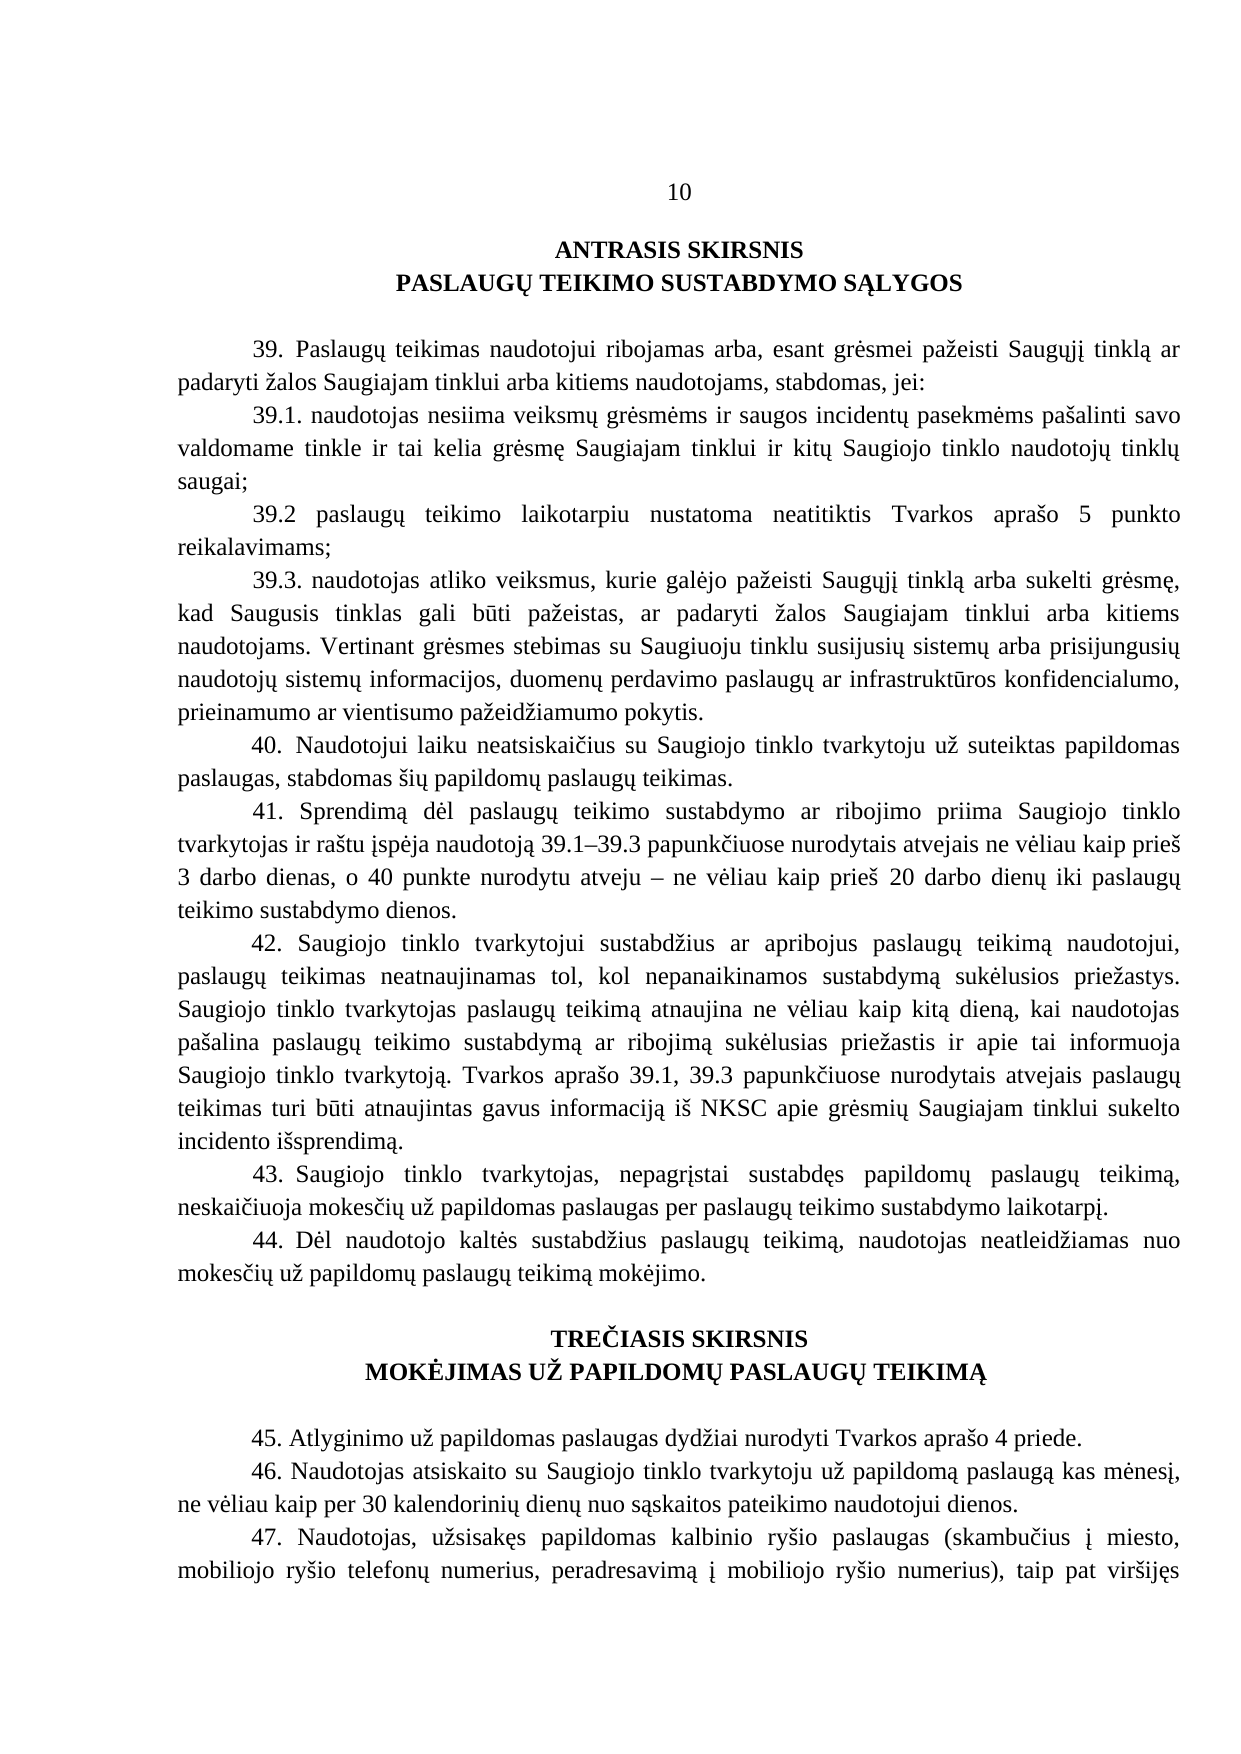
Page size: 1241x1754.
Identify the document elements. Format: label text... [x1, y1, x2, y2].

text 41. Sprendimą dėl paslaugų teikimo sustabdymo ar ribojimo priima Saugiojo tinklo tvarkytojas ir raštu įspėja naudotoją 39.1–39.3 papunkčiuose nurodytais atvejais ne vėliau kaip prieš 3 darbo dienas, o 40 punkte nurodytu atveju – ne vėliau kaip prieš 20 darbo dienų iki paslaugų teikimo sustabdymo dienos. [177, 796, 1181, 924]
text ANTRASIS SKIRSNIS [177, 235, 1181, 263]
text 39. Paslaugų teikimas naudotojui ribojamas arba, esant grėsmei pažeisti Saugųjį tinklą ar padaryti žalos Saugiajam tinklui arba kitiems naudotojams, stabdomas, jei: [177, 334, 1181, 396]
text 42. Saugiojo tinklo tvarkytojui sustabdžius ar apribojus paslaugų teikimą naudotojui, paslaugų teikimas neatnaujinamas tol, kol nepanaikinamos sustabdymą sukėlusios priežastys. Saugiojo tinklo tvarkytojas paslaugų teikimą atnaujina ne vėliau kaip kitą dieną, kai naudotojas pašalina paslaugų teikimo sustabdymą ar ribojimą sukėlusias priežastis ir apie tai informuoja Saugiojo tinklo tvarkytoją. Tvarkos aprašo 39.1, 39.3 papunkčiuose nurodytais atvejais paslaugų teikimas turi būti atnaujintas gavus informaciją iš NKSC apie grėsmių Saugiajam tinklui sukelto incidento išsprendimą. [177, 928, 1181, 1155]
text 40. Naudotojui laiku neatsiskaičius su Saugiojo tinklo tvarkytoju už suteiktas papildomas paslaugas, stabdomas šių papildomų paslaugų teikimas. [177, 730, 1181, 792]
text 39.2 paslaugų teikimo laikotarpiu nustatoma neatitiktis Tvarkos aprašo 5 punkto reikalavimams; [177, 499, 1181, 561]
text 47. Naudotojas, užsisakęs papildomas kalbinio ryšio paslaugas (skambučius į miesto, mobiliojo ryšio telefonų numerius, peradresavimą į mobiliojo ryšio numerius), taip pat viršijęs [177, 1522, 1181, 1584]
text 45. Atlyginimo už papildomas paslaugas dydžiai nurodyti Tvarkos aprašo 4 priede. [177, 1423, 1181, 1452]
text TREČIASIS SKiRsnis [177, 1324, 1181, 1353]
text 43. Saugiojo tinklo tvarkytojas, nepagrįstai sustabdęs papildomų paslaugų teikimą, neskaičiuoja mokesčių už papildomas paslaugas per paslaugų teikimo sustabdymo laikotarpį. [177, 1159, 1181, 1221]
text 46. Naudotojas atsiskaito su Saugiojo tinklo tvarkytoju už papildomą paslaugą kas mėnesį, ne vėliau kaip per 30 kalendorinių dienų nuo sąskaitos pateikimo naudotojui dienos. [177, 1456, 1181, 1518]
text PASLAUGŲ TEIKIMO SUSTABDYMO SĄLYGOS [177, 268, 1181, 296]
text 44. Dėl naudotojo kaltės sustabdžius paslaugų teikimą, naudotojas neatleidžiamas nuo mokesčių už papildomų paslaugų teikimą mokėjimo. [177, 1225, 1181, 1287]
text MOKĖJIMAS UŽ PAPILDOMų PASLAUGų teikimą [177, 1357, 1181, 1386]
text 39.1. naudotojas nesiima veiksmų grėsmėms ir saugos incidentų pasekmėms pašalinti savo valdomame tinkle ir tai kelia grėsmę Saugiajam tinklui ir kitų Saugiojo tinklo naudotojų tinklų saugai; [177, 400, 1181, 494]
text 39.3. naudotojas atliko veiksmus, kurie galėjo pažeisti Saugųjį tinklą arba sukelti grėsmę, kad Saugusis tinklas gali būti pažeistas, ar padaryti žalos Saugiajam tinklui arba kitiems naudotojams. Vertinant grėsmes stebimas su Saugiuoju tinklu susijusių sistemų arba prisijungusių naudotojų sistemų informacijos, duomenų perdavimo paslaugų ar infrastruktūros konfidencialumo, prieinamumo ar vientisumo pažeidžiamumo pokytis. [177, 565, 1181, 726]
